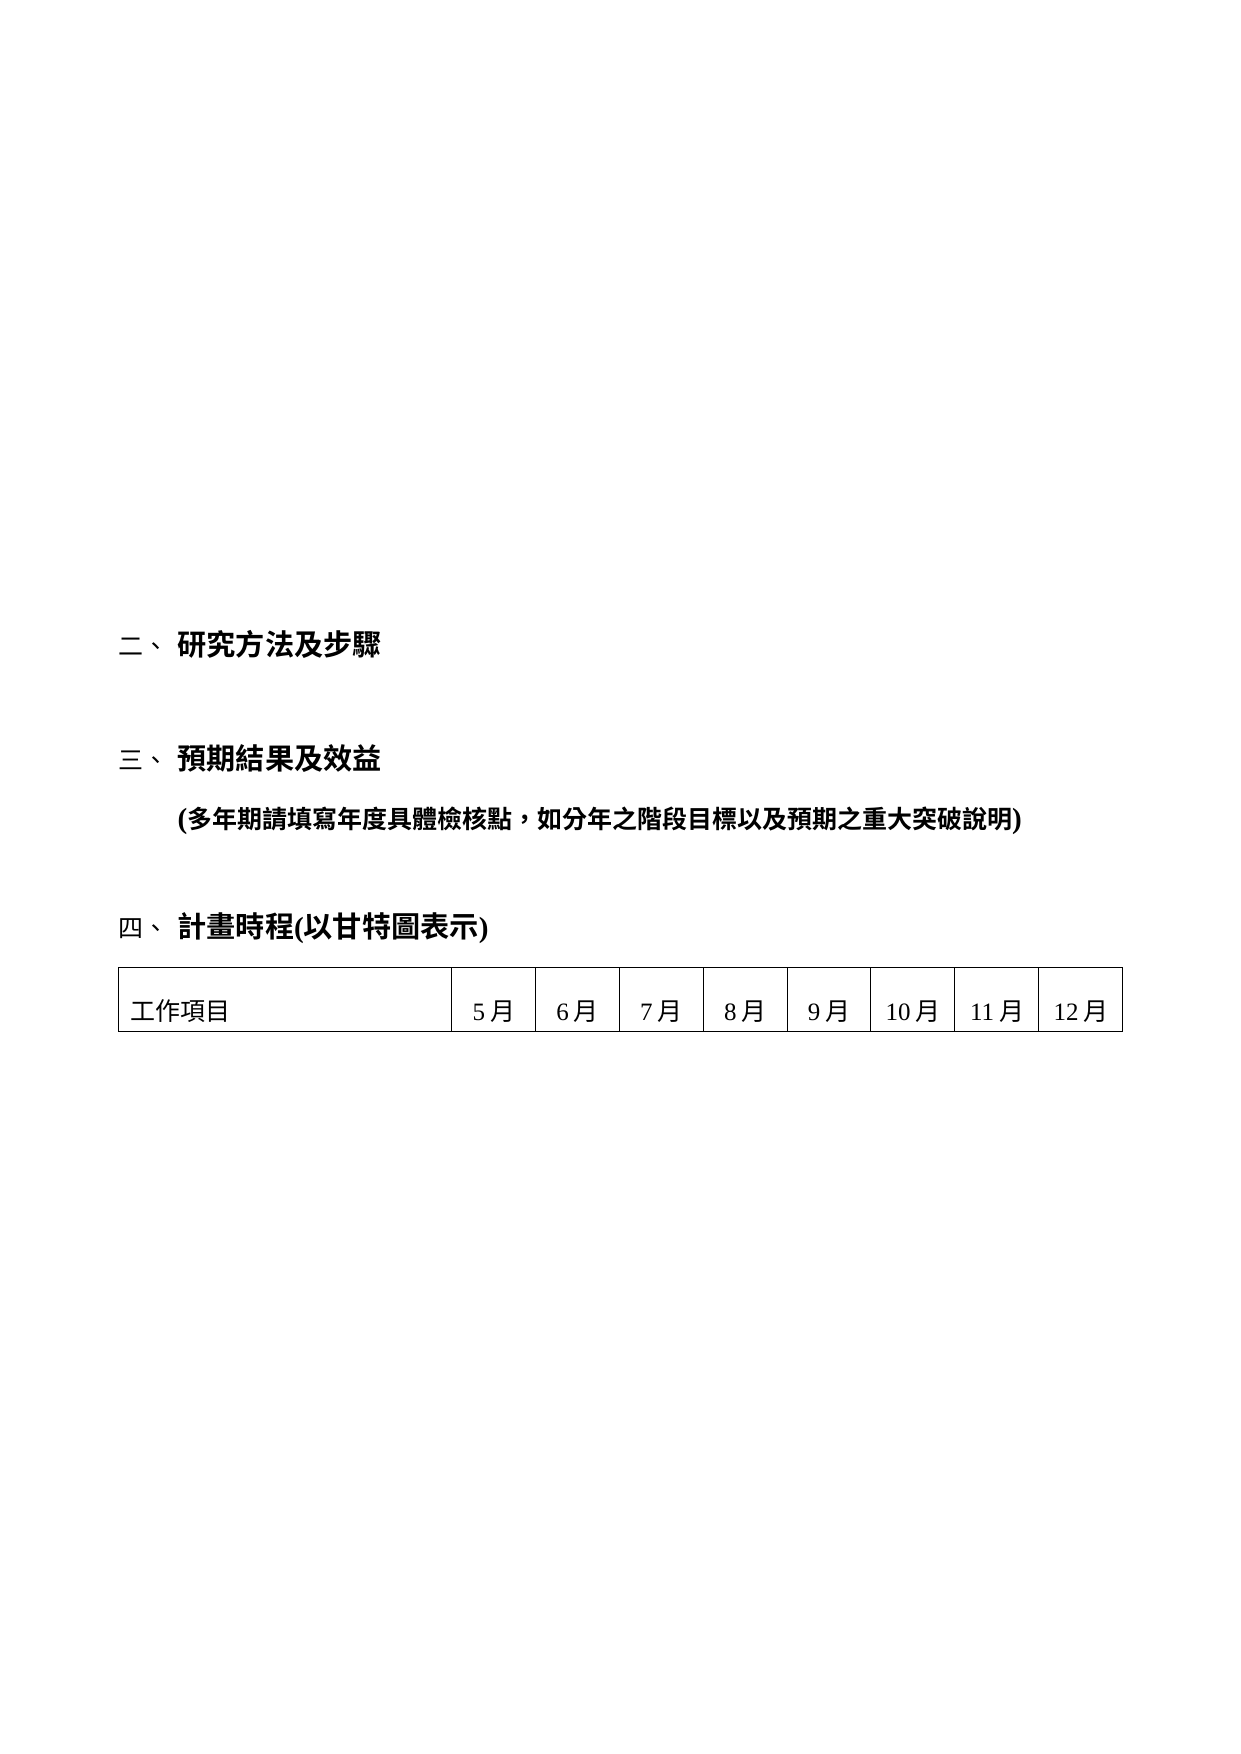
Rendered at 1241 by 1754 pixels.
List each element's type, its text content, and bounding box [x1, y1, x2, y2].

table_header 工作項目 [119, 968, 451, 1031]
table_header 11月 [955, 968, 1038, 1031]
text (多年期請填寫年度具體檢核點，如分年之階段目標以及預期之重大突破說明) [177, 799, 1122, 835]
list 研究方法及步驟 [118, 622, 1122, 664]
table_header 6月 [536, 968, 619, 1031]
table_header 7月 [620, 968, 703, 1031]
list 計畫時程(以甘特圖表示) [118, 904, 1122, 946]
table_header 5月 [452, 968, 535, 1031]
table_header 10月 [871, 968, 954, 1031]
table_header 12月 [1039, 968, 1122, 1031]
table_header 8月 [704, 968, 787, 1031]
table_header 9月 [788, 968, 870, 1031]
list 預期結果及效益 [118, 736, 1122, 778]
